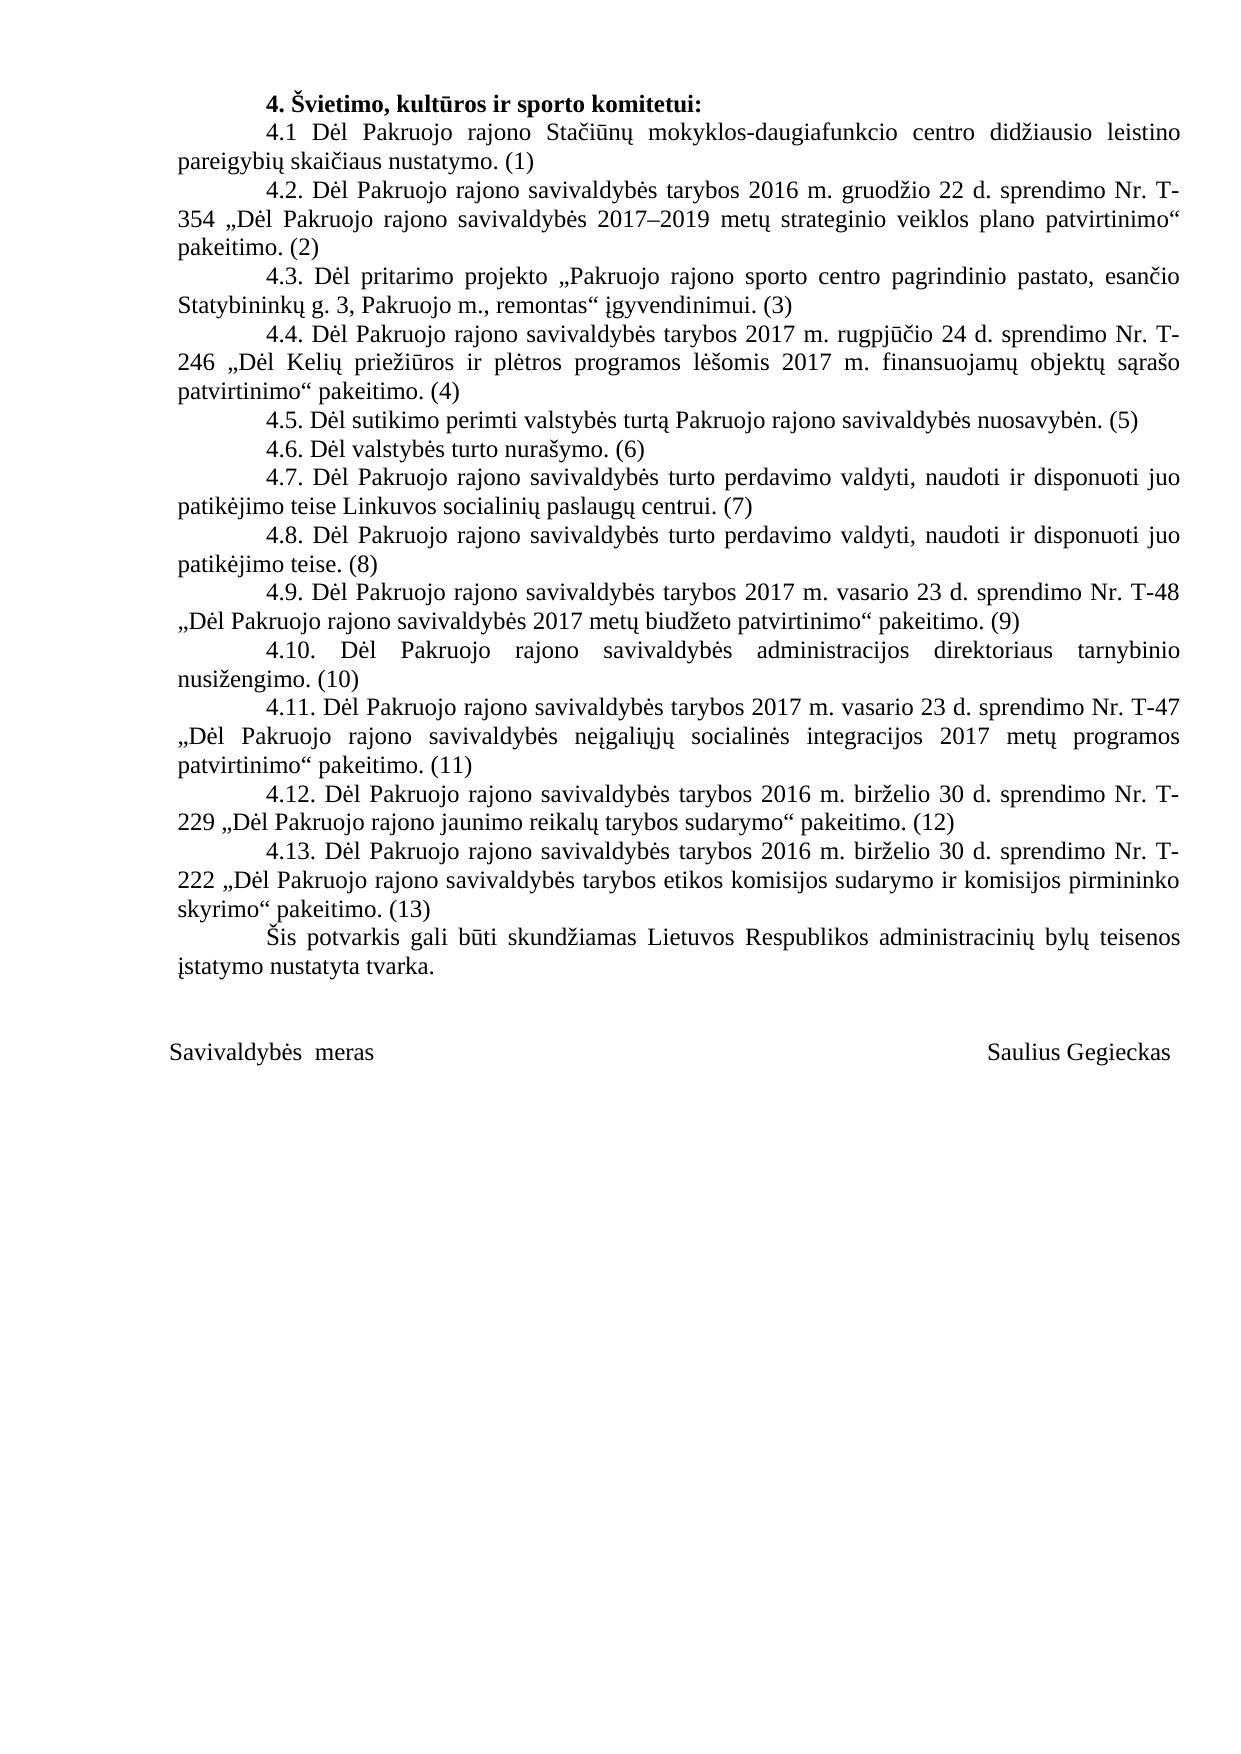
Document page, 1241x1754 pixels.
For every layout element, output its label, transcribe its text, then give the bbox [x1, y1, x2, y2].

text 4.12. Dėl Pakruojo rajono savivaldybės tarybos 2016 m. birželio 30 d. sprendimo Nr. T-229 „Dėl Pakruojo rajono jaunimo reikalų tarybos sudarymo“ pakeitimo. (12) [177, 779, 1181, 836]
text Savivaldybės meras Saulius Gegieckas [162, 1037, 1181, 1066]
text 4. Švietimo, kultūros ir sporto komitetui: [177, 89, 1181, 117]
text 4.2. Dėl Pakruojo rajono savivaldybės tarybos 2016 m. gruodžio 22 d. sprendimo Nr. T-354 „Dėl Pakruojo rajono savivaldybės 2017–2019 metų strateginio veiklos plano patvirtinimo“ pakeitimo. (2) [177, 175, 1181, 261]
text 4.10. Dėl Pakruojo rajono savivaldybės administracijos direktoriaus tarnybinio nusižengimo. (10) [177, 635, 1181, 692]
text 4.11. Dėl Pakruojo rajono savivaldybės tarybos 2017 m. vasario 23 d. sprendimo Nr. T-47 „Dėl Pakruojo rajono savivaldybės neįgaliųjų socialinės integracijos 2017 metų programos patvirtinimo“ pakeitimo. (11) [177, 692, 1181, 779]
text 4.13. Dėl Pakruojo rajono savivaldybės tarybos 2016 m. birželio 30 d. sprendimo Nr. T-222 „Dėl Pakruojo rajono savivaldybės tarybos etikos komisijos sudarymo ir komisijos pirmininko skyrimo“ pakeitimo. (13) [177, 836, 1181, 922]
text 4.4. Dėl Pakruojo rajono savivaldybės tarybos 2017 m. rugpjūčio 24 d. sprendimo Nr. T-246 „Dėl Kelių priežiūros ir plėtros programos lėšomis 2017 m. finansuojamų objektų sąrašo patvirtinimo“ pakeitimo. (4) [177, 319, 1181, 405]
text 4.1 Dėl Pakruojo rajono Stačiūnų mokyklos-daugiafunkcio centro didžiausio leistino pareigybių skaičiaus nustatymo. (1) [177, 117, 1181, 175]
text 4.3. Dėl pritarimo projekto „Pakruojo rajono sporto centro pagrindinio pastato, esančio Statybininkų g. 3, Pakruojo m., remontas“ įgyvendinimui. (3) [177, 261, 1181, 319]
text Šis potvarkis gali būti skundžiamas Lietuvos Respublikos administracinių bylų teisenos įstatymo nustatyta tvarka. [177, 922, 1181, 980]
text 4.8. Dėl Pakruojo rajono savivaldybės turto perdavimo valdyti, naudoti ir disponuoti juo patikėjimo teise. (8) [177, 520, 1181, 577]
text 4.5. Dėl sutikimo perimti valstybės turtą Pakruojo rajono savivaldybės nuosavybėn. (5) [266, 405, 1181, 434]
text 4.7. Dėl Pakruojo rajono savivaldybės turto perdavimo valdyti, naudoti ir disponuoti juo patikėjimo teise Linkuvos socialinių paslaugų centrui. (7) [177, 462, 1181, 520]
text 4.6. Dėl valstybės turto nurašymo. (6) [266, 434, 1181, 462]
text 4.9. Dėl Pakruojo rajono savivaldybės tarybos 2017 m. vasario 23 d. sprendimo Nr. T-48 „Dėl Pakruojo rajono savivaldybės 2017 metų biudžeto patvirtinimo“ pakeitimo. (9) [177, 577, 1181, 635]
